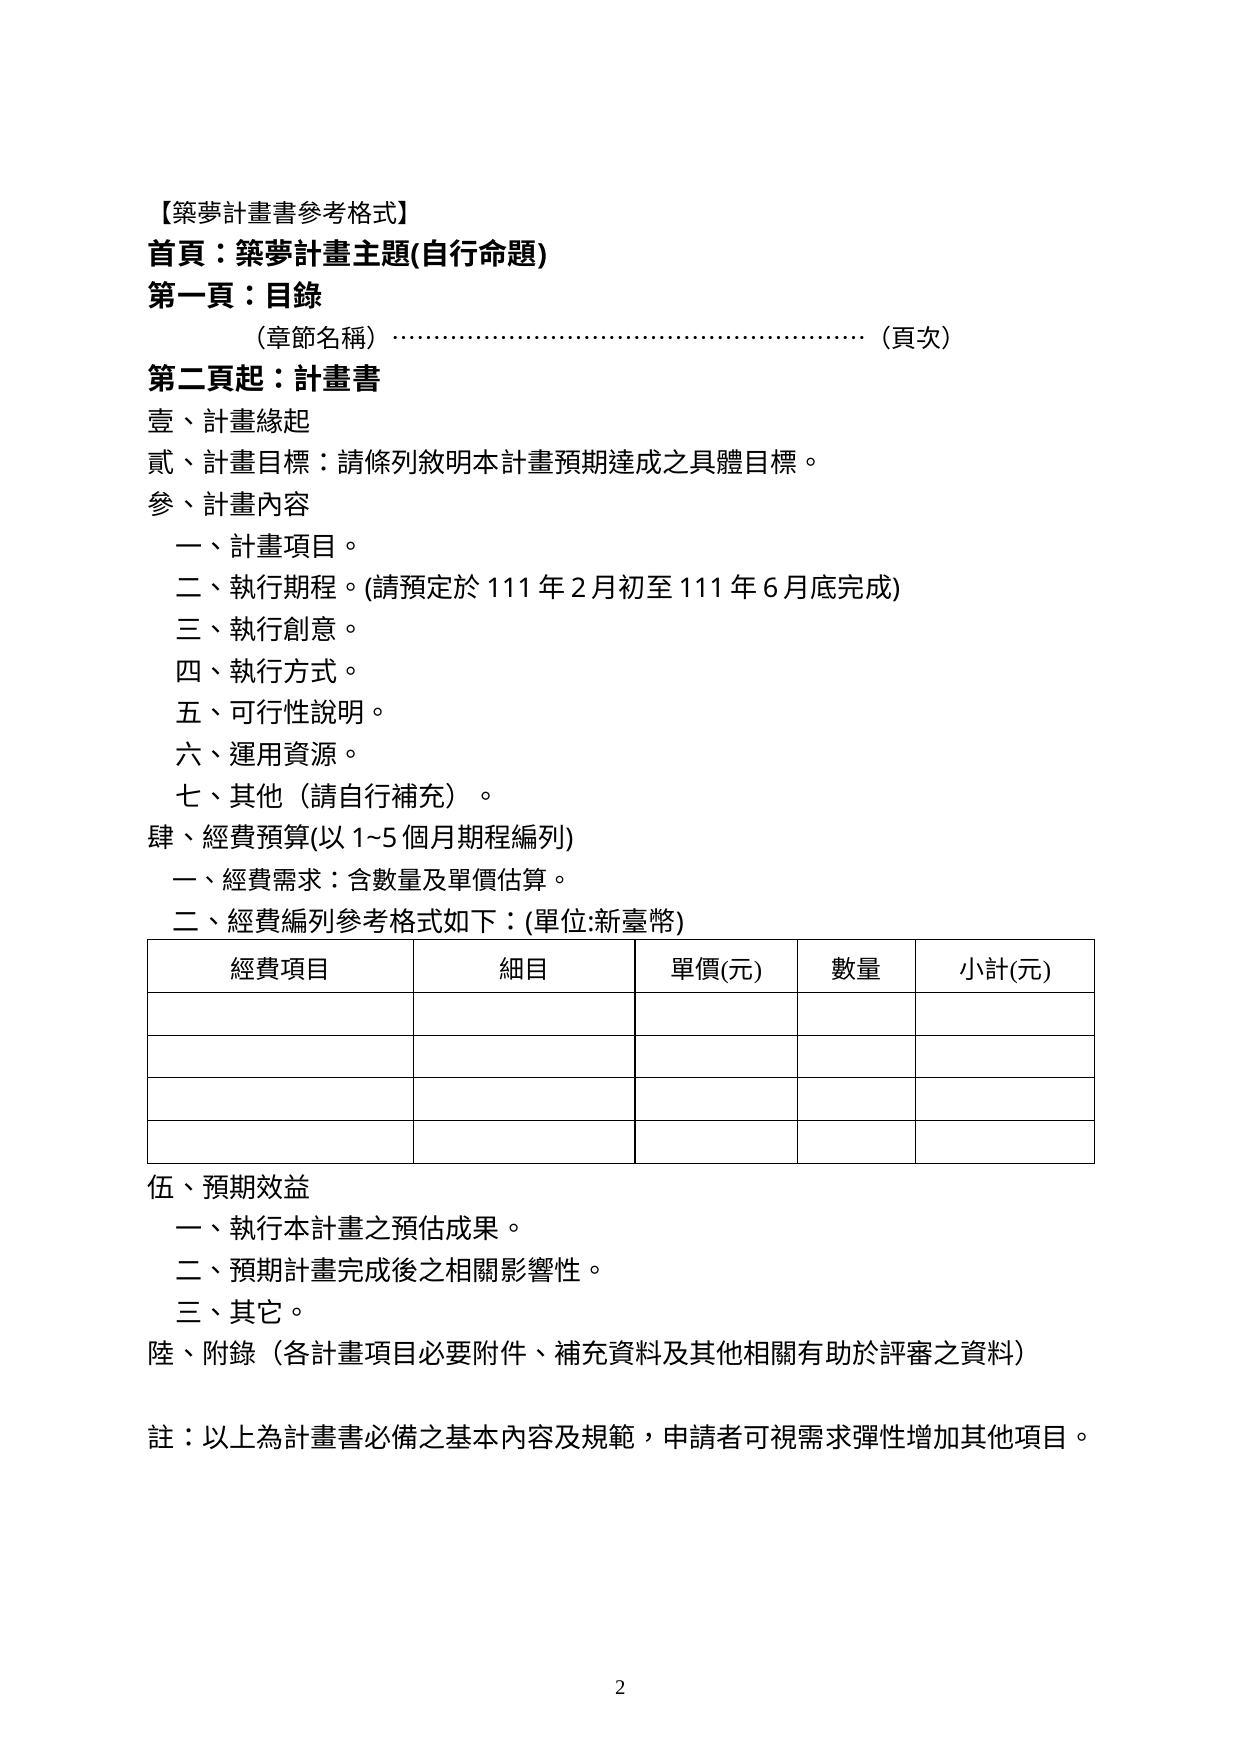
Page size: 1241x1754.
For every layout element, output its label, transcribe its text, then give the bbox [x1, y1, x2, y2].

table_cell [798, 1078, 915, 1120]
text 二、執行期程。(請預定於111年2月初至111年6月底完成) [148, 564, 1092, 606]
text 首頁：築夢計畫主題(自行命題) [148, 231, 1092, 273]
table_cell [798, 993, 915, 1034]
text 二、經費編列參考格式如下：(單位:新臺幣) [148, 898, 1092, 939]
table_cell [916, 1078, 1094, 1120]
text 陸、附錄（各計畫項目必要附件、補充資料及其他相關有助於評審之資料） [148, 1330, 1092, 1372]
table_header 小計(元) [916, 940, 1094, 992]
text 一、經費需求：含數量及單價估算。 [148, 856, 1092, 898]
text 貳、計畫目標：請條列敘明本計畫預期達成之具體目標。 [148, 439, 1092, 481]
text 六、運用資源。 [148, 731, 1092, 773]
text 三、其它。 [148, 1289, 1092, 1330]
table_cell [148, 1121, 413, 1163]
table_header 單價(元) [636, 940, 797, 992]
text 七、其他（請自行補充）。 [148, 773, 1092, 814]
text 四、執行方式。 [148, 648, 1092, 689]
text 壹、計畫緣起 [148, 398, 1092, 439]
table_cell [636, 1121, 797, 1163]
text 肆、經費預算(以1~5個月期程編列) [148, 814, 1092, 856]
text 【築夢計畫書參考格式】 [148, 189, 1092, 231]
table_cell [916, 993, 1094, 1034]
text 二、預期計畫完成後之相關影響性。 [148, 1247, 1092, 1289]
text 伍、預期效益 [148, 1164, 1092, 1205]
text （章節名稱）…………………………………………………（頁次） [241, 314, 1092, 356]
table_header 經費項目 [148, 940, 413, 992]
text 參、計畫內容 [148, 481, 1092, 523]
table_header 數量 [798, 940, 915, 992]
text 五、可行性說明。 [148, 689, 1092, 731]
text 三、執行創意。 [148, 606, 1092, 648]
table_cell [798, 1036, 915, 1077]
table_cell [148, 993, 413, 1034]
text 第一頁：目錄 [148, 273, 1092, 314]
table_cell [916, 1121, 1094, 1163]
table_cell [414, 1036, 634, 1077]
table_cell [414, 1078, 634, 1120]
table_cell [916, 1036, 1094, 1077]
table_cell [636, 1078, 797, 1120]
table_cell [414, 1121, 634, 1163]
table_cell [636, 1036, 797, 1077]
table_cell [636, 993, 797, 1034]
text 註：以上為計畫書必備之基本內容及規範，申請者可視需求彈性增加其他項目。 [148, 1414, 1092, 1455]
text 一、計畫項目。 [148, 523, 1092, 564]
text 第二頁起：計畫書 [148, 356, 1092, 398]
table_cell [798, 1121, 915, 1163]
table_cell [148, 1078, 413, 1120]
table_cell [414, 993, 634, 1034]
table_cell [148, 1036, 413, 1077]
text 一、執行本計畫之預估成果。 [148, 1205, 1092, 1247]
table_header 細目 [414, 940, 634, 992]
